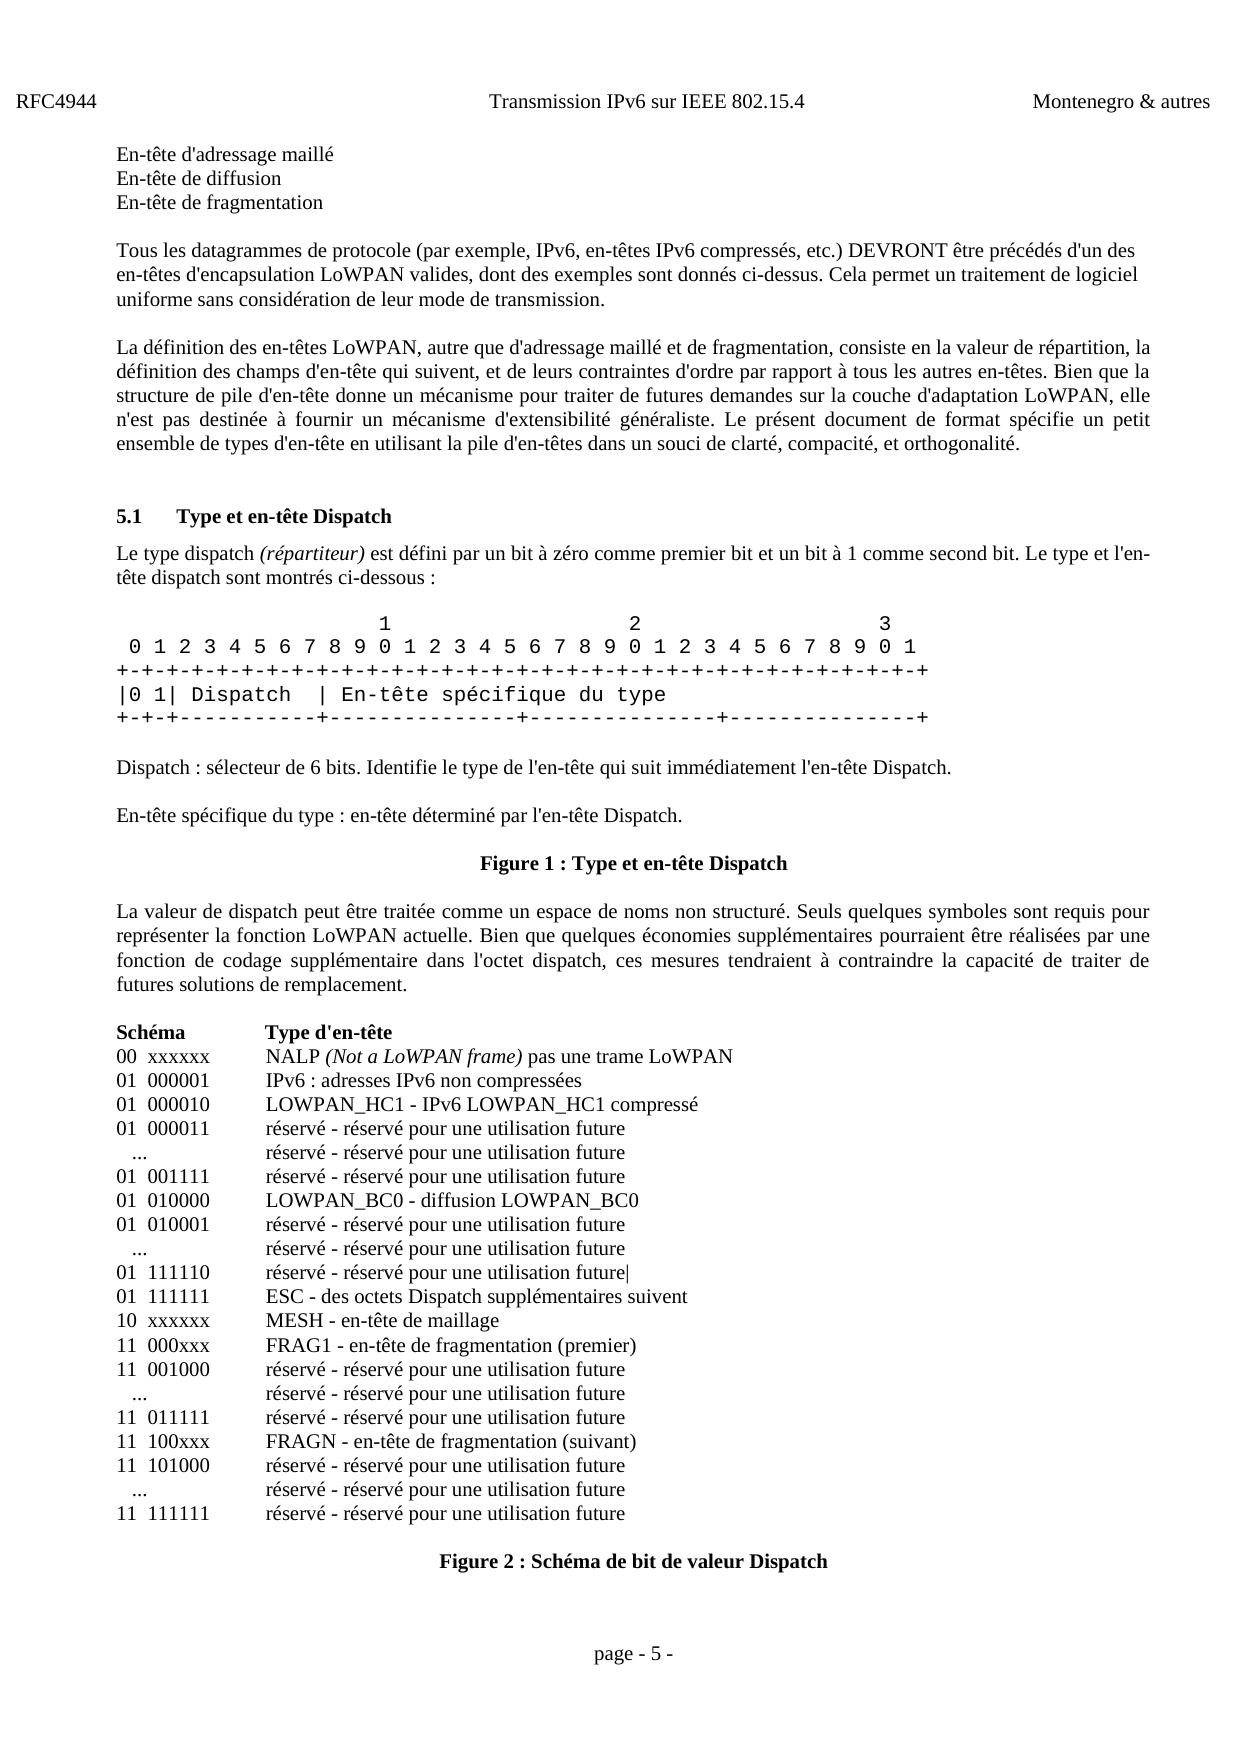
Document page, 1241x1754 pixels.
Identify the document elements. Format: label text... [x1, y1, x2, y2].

text 10 xxxxxx MESH - en-tête de maillage [116, 1308, 1151, 1332]
text +-+-+-+-+-+-+-+-+-+-+-+-+-+-+-+-+-+-+-+-+-+-+-+-+-+-+-+-+-+-+-+-+ [116, 660, 1151, 684]
text 11 100xxx FRAGN - en-tête de fragmentation (suivant) [116, 1429, 1151, 1453]
text Schéma Type d'en-tête [116, 1020, 1151, 1044]
text ... réservé - réservé pour une utilisation future [116, 1381, 1151, 1405]
text 01 010001 réservé - réservé pour une utilisation future [116, 1212, 1151, 1236]
subtitle 5.1 Type et en-tête Dispatch [116, 504, 1151, 528]
text 0 1 2 3 4 5 6 7 8 9 0 1 2 3 4 5 6 7 8 9 0 1 2 3 4 5 6 7 8 9 0 1 [116, 636, 1151, 660]
text Tous les datagrammes de protocole (par exemple, IPv6, en-têtes IPv6 compressés, etc.) DEVRONT être précédés d'un des en-têtes d'encapsulation LoWPAN valides, dont des exemples sont donnés ci-dessus. Cela permet un traitement de logiciel uniforme sans considération de leur mode de transmission. [116, 238, 1151, 311]
text La définition des en-têtes LoWPAN, autre que d'adressage maillé et de fragmentation, consiste en la valeur de répartition, la définition des champs d'en-tête qui suivent, et de leurs contraintes d'ordre par rapport à tous les autres en-têtes. Bien que la structure de pile d'en-tête donne un mécanisme pour traiter de futures demandes sur la couche d'adaptation LoWPAN, elle n'est pas destinée à fournir un mécanisme d'extensibilité généraliste. Le présent document de format spécifie un petit ensemble de types d'en-tête en utilisant la pile d'en-têtes dans un souci de clarté, compacité, et orthogonalité. [116, 334, 1151, 455]
text Dispatch : sélecteur de 6 bits. Identifie le type de l'en-tête qui suit immédiatement l'en-tête Dispatch. [116, 755, 1151, 779]
text ... réservé - réservé pour une utilisation future [116, 1477, 1151, 1501]
text 01 000011 réservé - réservé pour une utilisation future [116, 1116, 1151, 1140]
text 00 xxxxxx NALP (Not a LoWPAN frame) pas une trame LoWPAN [116, 1044, 1151, 1068]
text 01 111111 ESC - des octets Dispatch supplémentaires suivent [116, 1284, 1151, 1308]
text En-tête de fragmentation [116, 190, 1151, 214]
text Le type dispatch (répartiteur) est défini par un bit à zéro comme premier bit et un bit à 1 comme second bit. Le type et l'en-tête dispatch sont montrés ci-dessous : [116, 541, 1151, 589]
text 01 001111 réservé - réservé pour une utilisation future [116, 1164, 1151, 1188]
text 11 011111 réservé - réservé pour une utilisation future [116, 1405, 1151, 1429]
text 01 010000 LOWPAN_BC0 - diffusion LOWPAN_BC0 [116, 1188, 1151, 1212]
text ... réservé - réservé pour une utilisation future [116, 1236, 1151, 1260]
text En-tête d'adressage maillé [116, 142, 1151, 166]
text ... réservé - réservé pour une utilisation future [116, 1140, 1151, 1164]
text 11 101000 réservé - réservé pour une utilisation future [116, 1453, 1151, 1477]
text +-+-+-----------+---------------+---------------+---------------+ [116, 707, 1151, 731]
text 1 2 3 [116, 613, 1151, 636]
text 01 000001 IPv6 : adresses IPv6 non compressées [116, 1068, 1151, 1092]
text 11 000xxx FRAG1 - en-tête de fragmentation (premier) [116, 1332, 1151, 1357]
text 11 111111 réservé - réservé pour une utilisation future [116, 1501, 1151, 1525]
text 01 111110 réservé - réservé pour une utilisation future| [116, 1260, 1151, 1284]
text |0 1| Dispatch | En-tête spécifique du type [116, 684, 1151, 707]
text En-tête de diffusion [116, 166, 1151, 190]
text 01 000010 LOWPAN_HC1 - IPv6 LOWPAN_HC1 compressé [116, 1092, 1151, 1116]
text 11 001000 réservé - réservé pour une utilisation future [116, 1357, 1151, 1381]
text En-tête spécifique du type : en-tête déterminé par l'en-tête Dispatch. [116, 803, 1151, 827]
subtitle Figure 1 : Type et en-tête Dispatch [116, 851, 1151, 875]
subtitle Figure 2 : Schéma de bit de valeur Dispatch [116, 1549, 1151, 1573]
text La valeur de dispatch peut être traitée comme un espace de noms non structuré. Seuls quelques symboles sont requis pour représenter la fonction LoWPAN actuelle. Bien que quelques économies supplémentaires pourraient être réalisées par une fonction de codage supplémentaire dans l'octet dispatch, ces mesures tendraient à contraindre la capacité de traiter de futures solutions de remplacement. [116, 899, 1151, 996]
